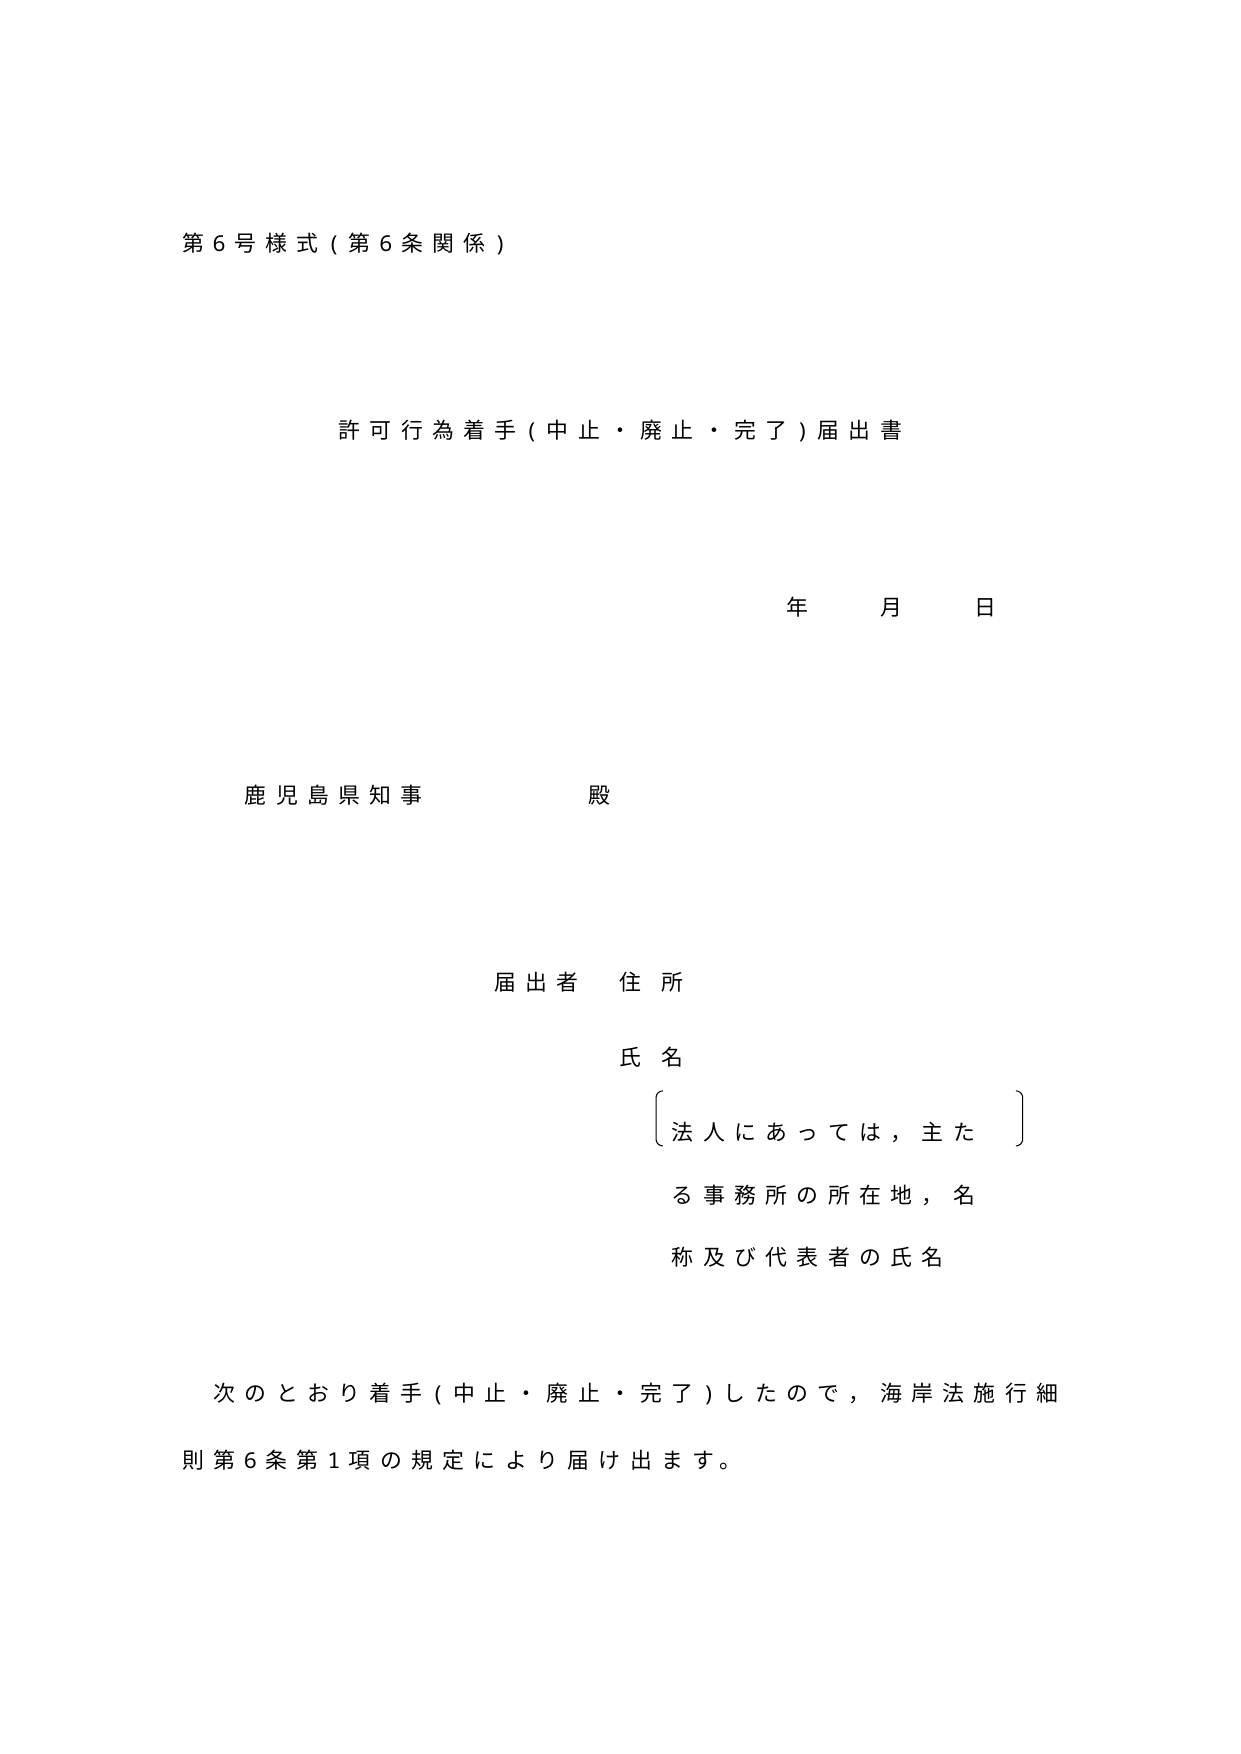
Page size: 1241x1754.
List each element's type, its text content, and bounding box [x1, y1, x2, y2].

table_header [188, 1090, 647, 1277]
text 鹿児島県知事 殿 [177, 752, 1063, 814]
text 氏名 [177, 1014, 1063, 1077]
text 届出者 住所 [177, 939, 1063, 1002]
text 次のとおり着手(中止・廃止・完了)したので，海岸法施行細則第6条第1項の規定により届け出ます。 [177, 1339, 1063, 1480]
table_header 法人にあっては，主たる事務所の所在地，名称及び代表者の氏名 [647, 1090, 1076, 1277]
text 第6号様式(第6条関係) [177, 189, 1063, 252]
text 許可行為着手(中止・廃止・完了)届出書 [177, 377, 1063, 439]
text 年 月 日 [177, 564, 1063, 627]
